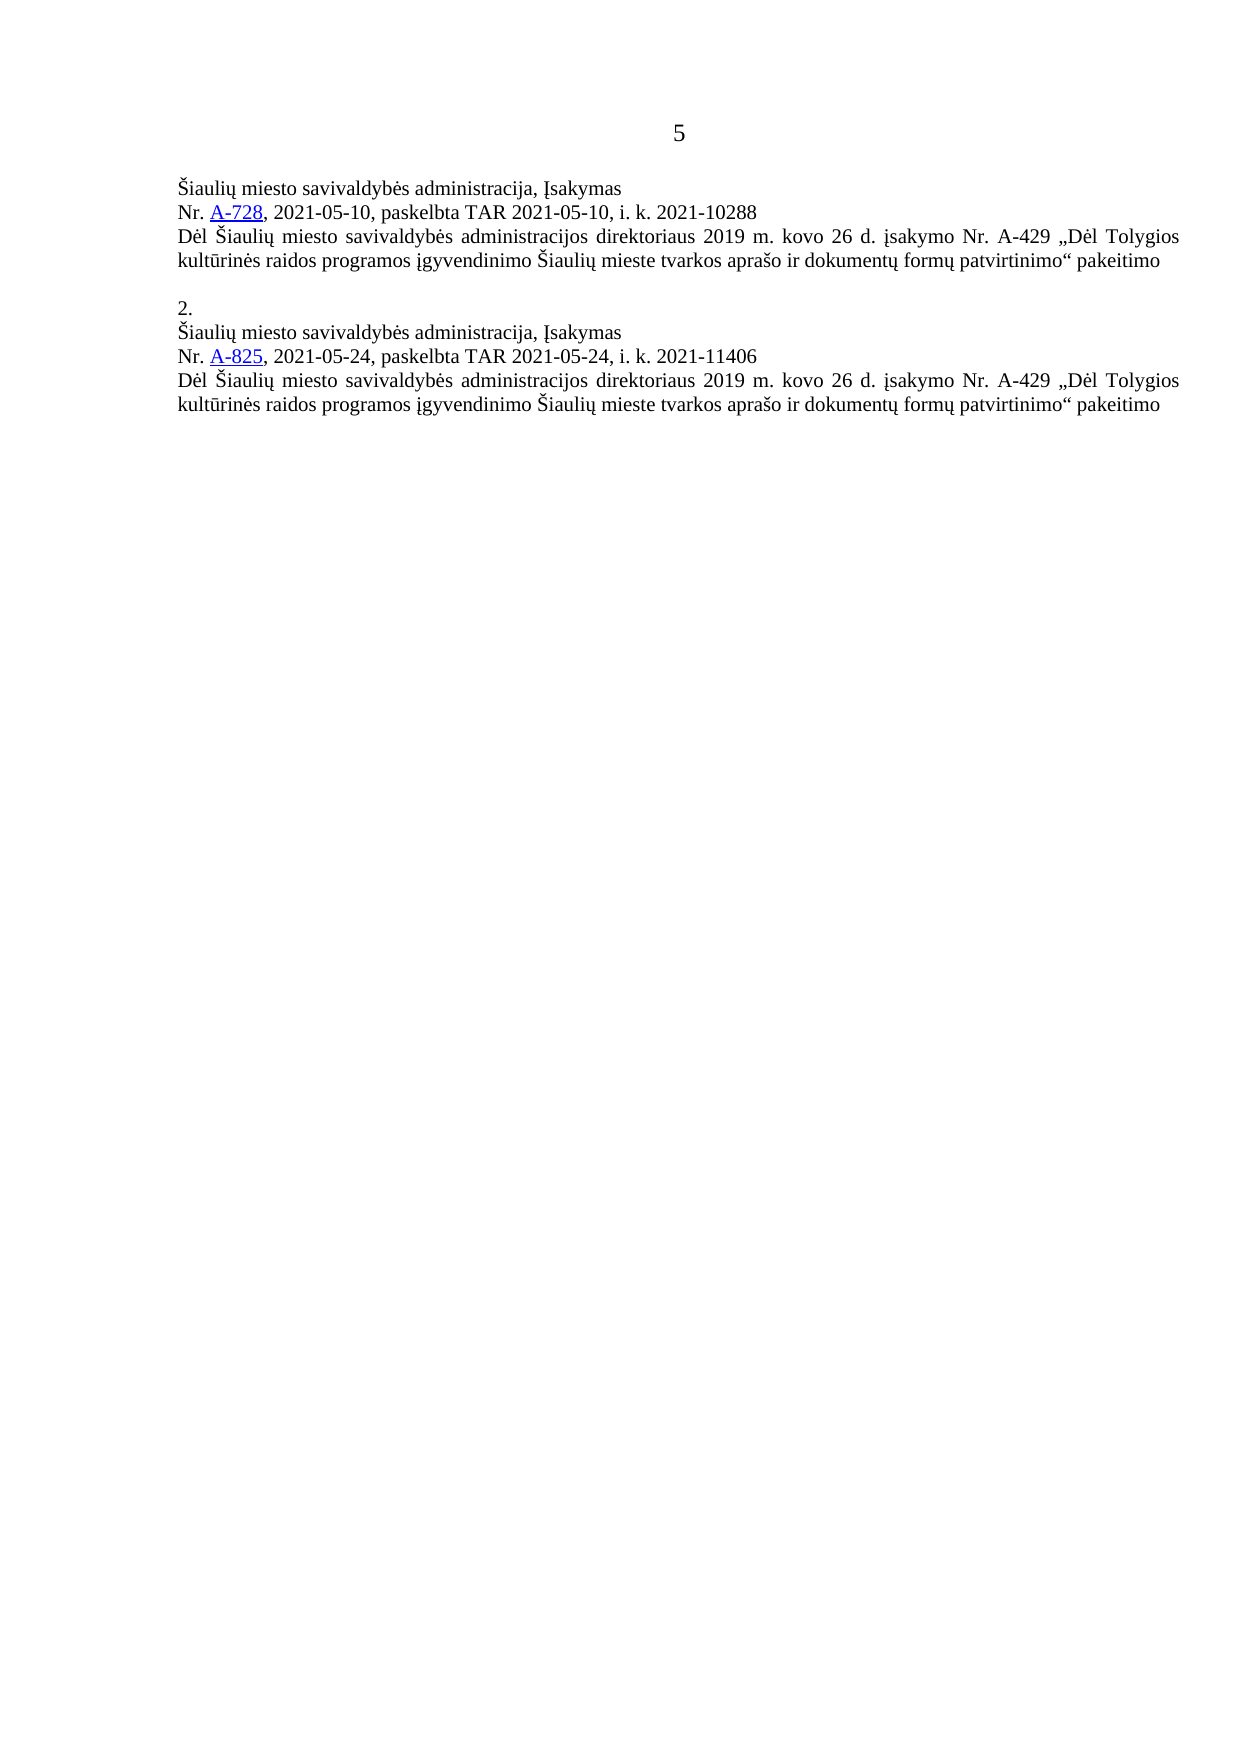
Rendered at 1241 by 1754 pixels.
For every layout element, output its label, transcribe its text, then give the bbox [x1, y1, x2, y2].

text Dėl Šiaulių miesto savivaldybės administracijos direktoriaus 2019 m. kovo 26 d. įsakymo Nr. A-429 „Dėl Tolygios kultūrinės raidos programos įgyvendinimo Šiaulių mieste tvarkos aprašo ir dokumentų formų patvirtinimo“ pakeitimo [177, 368, 1181, 416]
text Dėl Šiaulių miesto savivaldybės administracijos direktoriaus 2019 m. kovo 26 d. įsakymo Nr. A-429 „Dėl Tolygios kultūrinės raidos programos įgyvendinimo Šiaulių mieste tvarkos aprašo ir dokumentų formų patvirtinimo“ pakeitimo [177, 224, 1181, 272]
text Šiaulių miesto savivaldybės administracija, Įsakymas [177, 320, 1181, 344]
text Nr. A-728, 2021-05-10, paskelbta TAR 2021-05-10, i. k. 2021-10288 [177, 200, 1181, 224]
text 2. [177, 296, 1181, 320]
text Šiaulių miesto savivaldybės administracija, Įsakymas [177, 176, 1181, 200]
text Nr. A-825, 2021-05-24, paskelbta TAR 2021-05-24, i. k. 2021-11406 [177, 344, 1181, 368]
